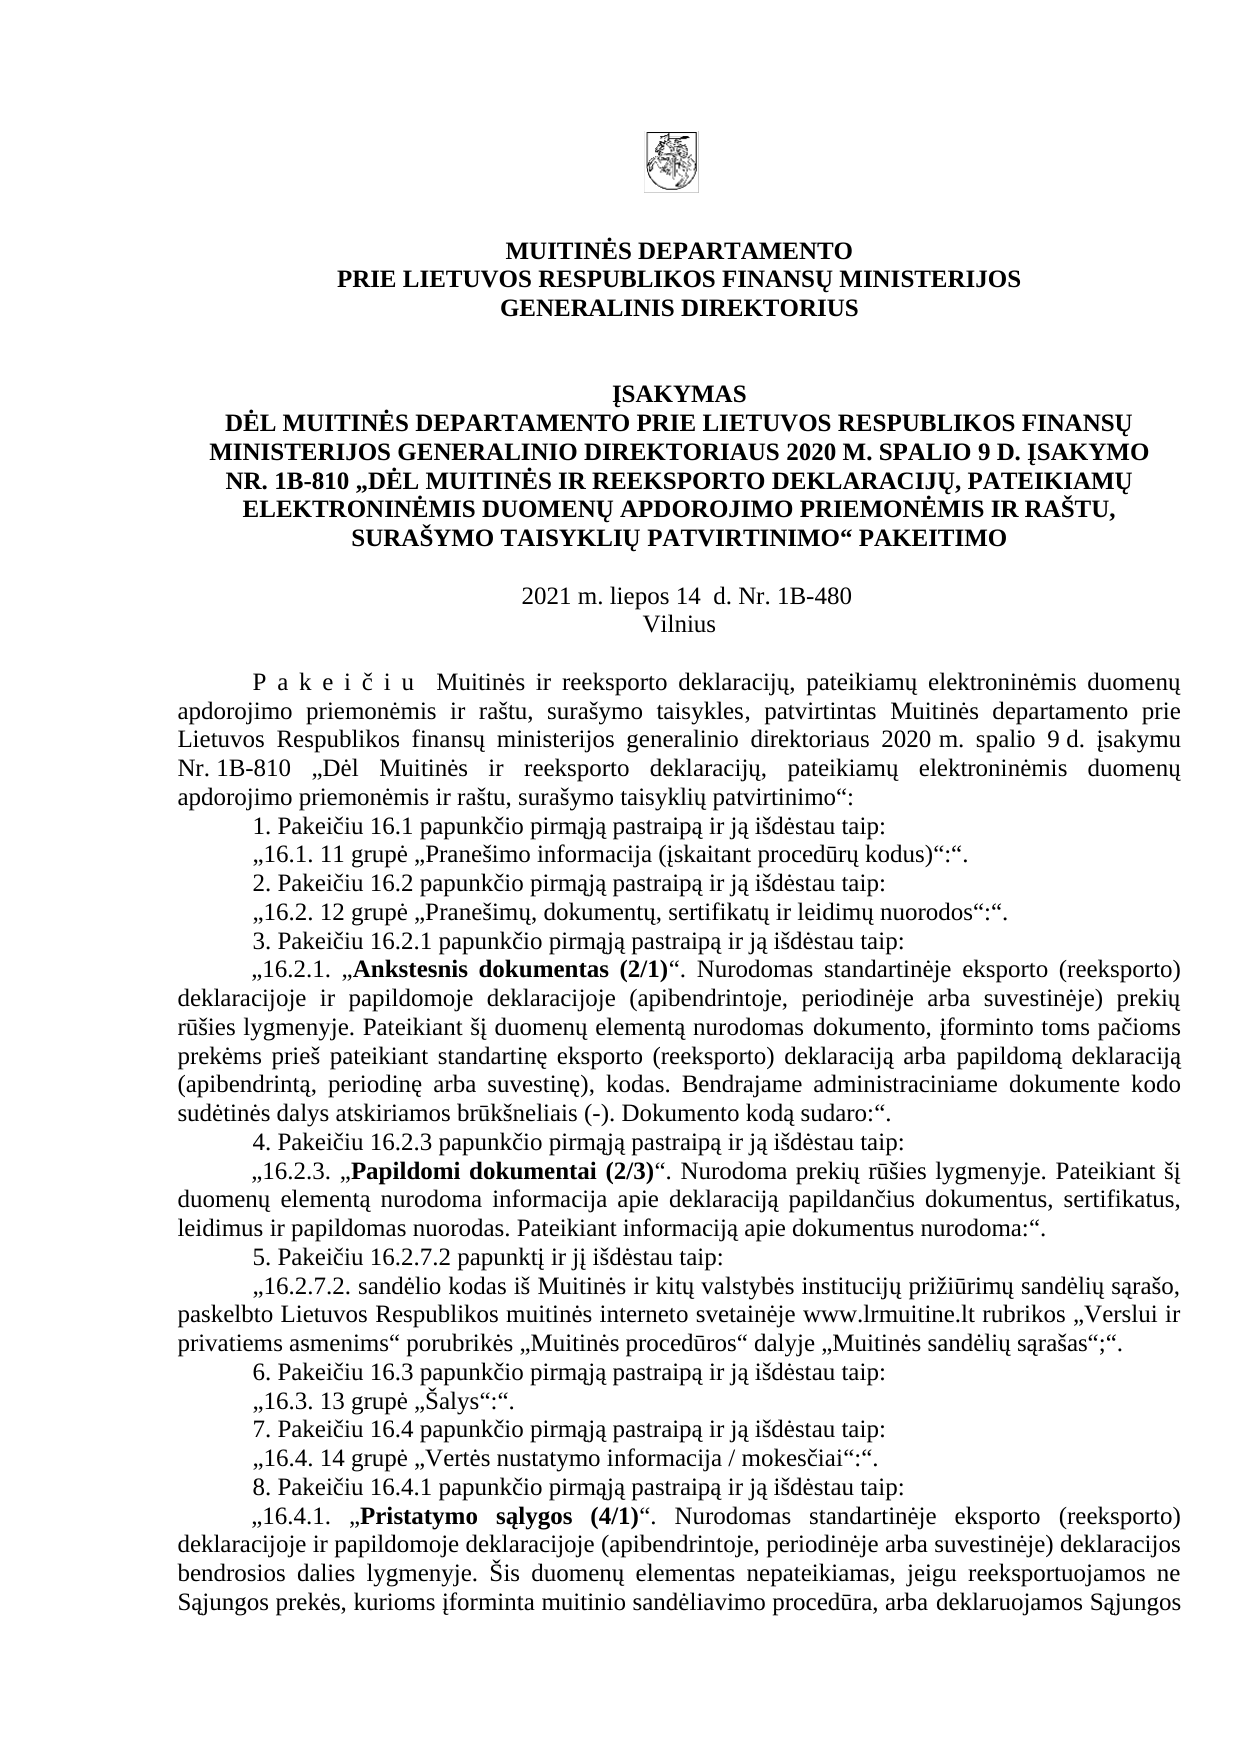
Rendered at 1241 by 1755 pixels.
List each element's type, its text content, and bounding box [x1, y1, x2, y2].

text „16.2.7.2. sandėlio kodas iš Muitinės ir kitų valstybės institucijų prižiūrimų sandėlių sąrašo, paskelbto Lietuvos Respublikos muitinės interneto svetainėje www.lrmuitine.lt rubrikos „Verslui ir privatiems asmenims“ porubrikės „Muitinės procedūros“ dalyje „Muitinės sandėlių sąrašas“;“. [177, 1271, 1181, 1357]
text GENERALINIS DIREKTORIUS [177, 293, 1181, 322]
text 6. Pakeičiu 16.3 papunkčio pirmąją pastraipą ir ją išdėstau taip: [177, 1357, 1181, 1386]
text P a k e i č i u Muitinės ir reeksporto deklaracijų, pateikiamų elektroninėmis duomenų apdorojimo priemonėmis ir raštu, surašymo taisykles, patvirtintas Muitinės departamento prie Lietuvos Respublikos finansų ministerijos generalinio direktoriaus 2020 m. spalio 9 d. įsakymu Nr. 1B-810 „Dėl Muitinės ir reeksporto deklaracijų, pateikiamų elektroninėmis duomenų apdorojimo priemonėmis ir raštu, surašymo taisyklių patvirtinimo“: [177, 667, 1181, 811]
text 5. Pakeičiu 16.2.7.2 papunktį ir jį išdėstau taip: [177, 1242, 1181, 1271]
text „16.4.1. „Pristatymo sąlygos (4/1)“. Nurodomas standartinėje eksporto (reeksporto) deklaracijoje ir papildomoje deklaracijoje (apibendrintoje, periodinėje arba suvestinėje) deklaracijos bendrosios dalies lygmenyje. Šis duomenų elementas nepateikiamas, jeigu reeksportuojamos ne Sąjungos prekės, kurioms įforminta muitinio sandėliavimo procedūra, arba deklaruojamos Sąjungos [177, 1501, 1181, 1616]
text 3. Pakeičiu 16.2.1 papunkčio pirmąją pastraipą ir ją išdėstau taip: [177, 926, 1181, 954]
text „16.2.3. „Papildomi dokumentai (2/3)“. Nurodoma prekių rūšies lygmenyje. Pateikiant šį duomenų elementą nurodoma informacija apie deklaraciją papildančius dokumentus, sertifikatus, leidimus ir papildomas nuorodas. Pateikiant informaciją apie dokumentus nurodoma:“. [177, 1156, 1181, 1242]
text „16.2. 12 grupė „Pranešimų, dokumentų, sertifikatų ir leidimų nuorodos“:“. [177, 897, 1181, 926]
text ĮSAKYMAS [177, 379, 1181, 408]
text „16.1. 11 grupė „Pranešimo informacija (įskaitant procedūrų kodus)“:“. [177, 839, 1181, 868]
text 2. Pakeičiu 16.2 papunkčio pirmąją pastraipą ir ją išdėstau taip: [177, 868, 1181, 897]
text „16.2.1. „Ankstesnis dokumentas (2/1)“. Nurodomas standartinėje eksporto (reeksporto) deklaracijoje ir papildomoje deklaracijoje (apibendrintoje, periodinėje arba suvestinėje) prekių rūšies lygmenyje. Pateikiant šį duomenų elementą nurodomas dokumento, įforminto toms pačioms prekėms prieš pateikiant standartinę eksporto (reeksporto) deklaraciją arba papildomą deklaraciją (apibendrintą, periodinę arba suvestinę), kodas. Bendrajame administraciniame dokumente kodo sudėtinės dalys atskiriamos brūkšneliais (-). Dokumento kodą sudaro:“. [177, 954, 1181, 1127]
text Vilnius [177, 609, 1181, 638]
text 4. Pakeičiu 16.2.3 papunkčio pirmąją pastraipą ir ją išdėstau taip: [177, 1127, 1181, 1156]
text „16.3. 13 grupė „Šalys“:“. [177, 1386, 1181, 1414]
text „16.4. 14 grupė „Vertės nustatymo informacija / mokesčiai“:“. [177, 1443, 1181, 1472]
text 1. Pakeičiu 16.1 papunkčio pirmąją pastraipą ir ją išdėstau taip: [177, 811, 1181, 839]
text 7. Pakeičiu 16.4 papunkčio pirmąją pastraipą ir ją išdėstau taip: [177, 1414, 1181, 1443]
text MUITINĖS DEPARTAMENTO [177, 236, 1181, 264]
text 2021 m. liepos 14 d. Nr. 1B-480 [192, 581, 1181, 609]
text PRIE LIETUVOS RESPUBLIKOS FINANSŲ MINISTERIJOS [177, 264, 1181, 293]
text 8. Pakeičiu 16.4.1 papunkčio pirmąją pastraipą ir ją išdėstau taip: [177, 1472, 1181, 1501]
text DĖL MUITINĖS DEPARTAMENTO PRIE LIETUVOS RESPUBLIKOS FINANSŲ MINISTERIJOS GENERALINIO DIREKTORIAUS 2020 M. SPALIO 9 D. ĮSAKYMO NR. 1B-810 „DĖL MUITINĖS IR REEKSPORTO DEKLARACIJŲ, PATEIKIAMŲ ELEKTRONINĖMIS DUOMENŲ APDOROJIMO PRIEMONĖMIS IR RAŠTU, SURAŠYMO TAISYKLIŲ PATVIRTINIMO“ PAKEITIMO [177, 408, 1181, 552]
